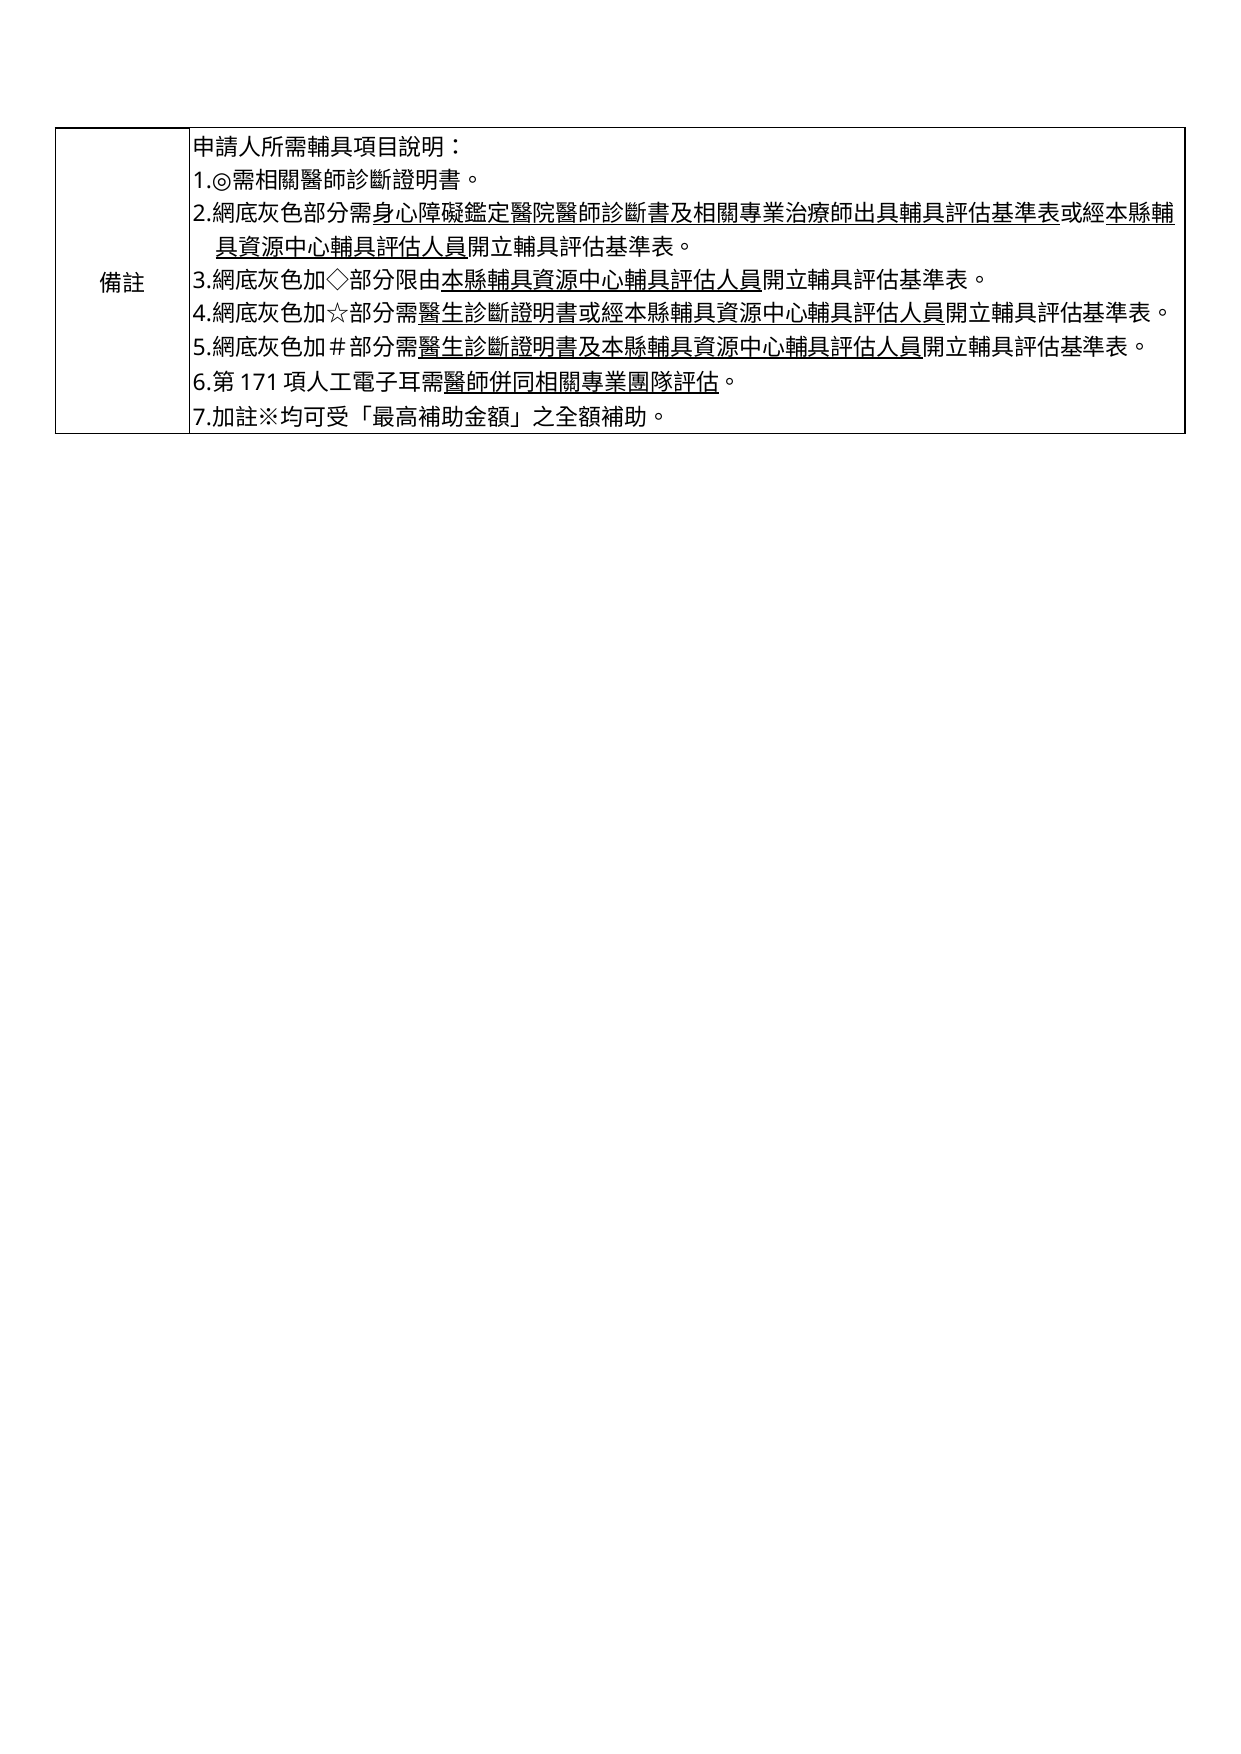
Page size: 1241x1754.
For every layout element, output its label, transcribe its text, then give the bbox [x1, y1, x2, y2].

table_cell 申請人所需輔具項目說明： 1.◎需相關醫師診斷證明書。 2.網底灰色部分需身心障礙鑑定醫院醫師診斷書及相關專業治療師出具輔具評估基準表或經本縣輔具資源中心輔具評估人員開立輔具評估基準表。 3.網底灰色加◇部分限由本縣輔具資源中心輔具評估人員開立輔具評估基準表。 4.網底灰色加☆部分需醫生診斷證明書或經本縣輔具資源中心輔具評估人員開立輔具評估基準表。 5.網底灰色加＃部分需醫生診斷證明書及本縣輔具資源中心輔具評估人員開立輔具評估基準表。 6.第171項人工電子耳需醫師併同相關專業團隊評估。 7.加註※均可受「最高補助金額」之全額補助。 [190, 128, 1184, 432]
table_cell 備註 [56, 129, 189, 432]
